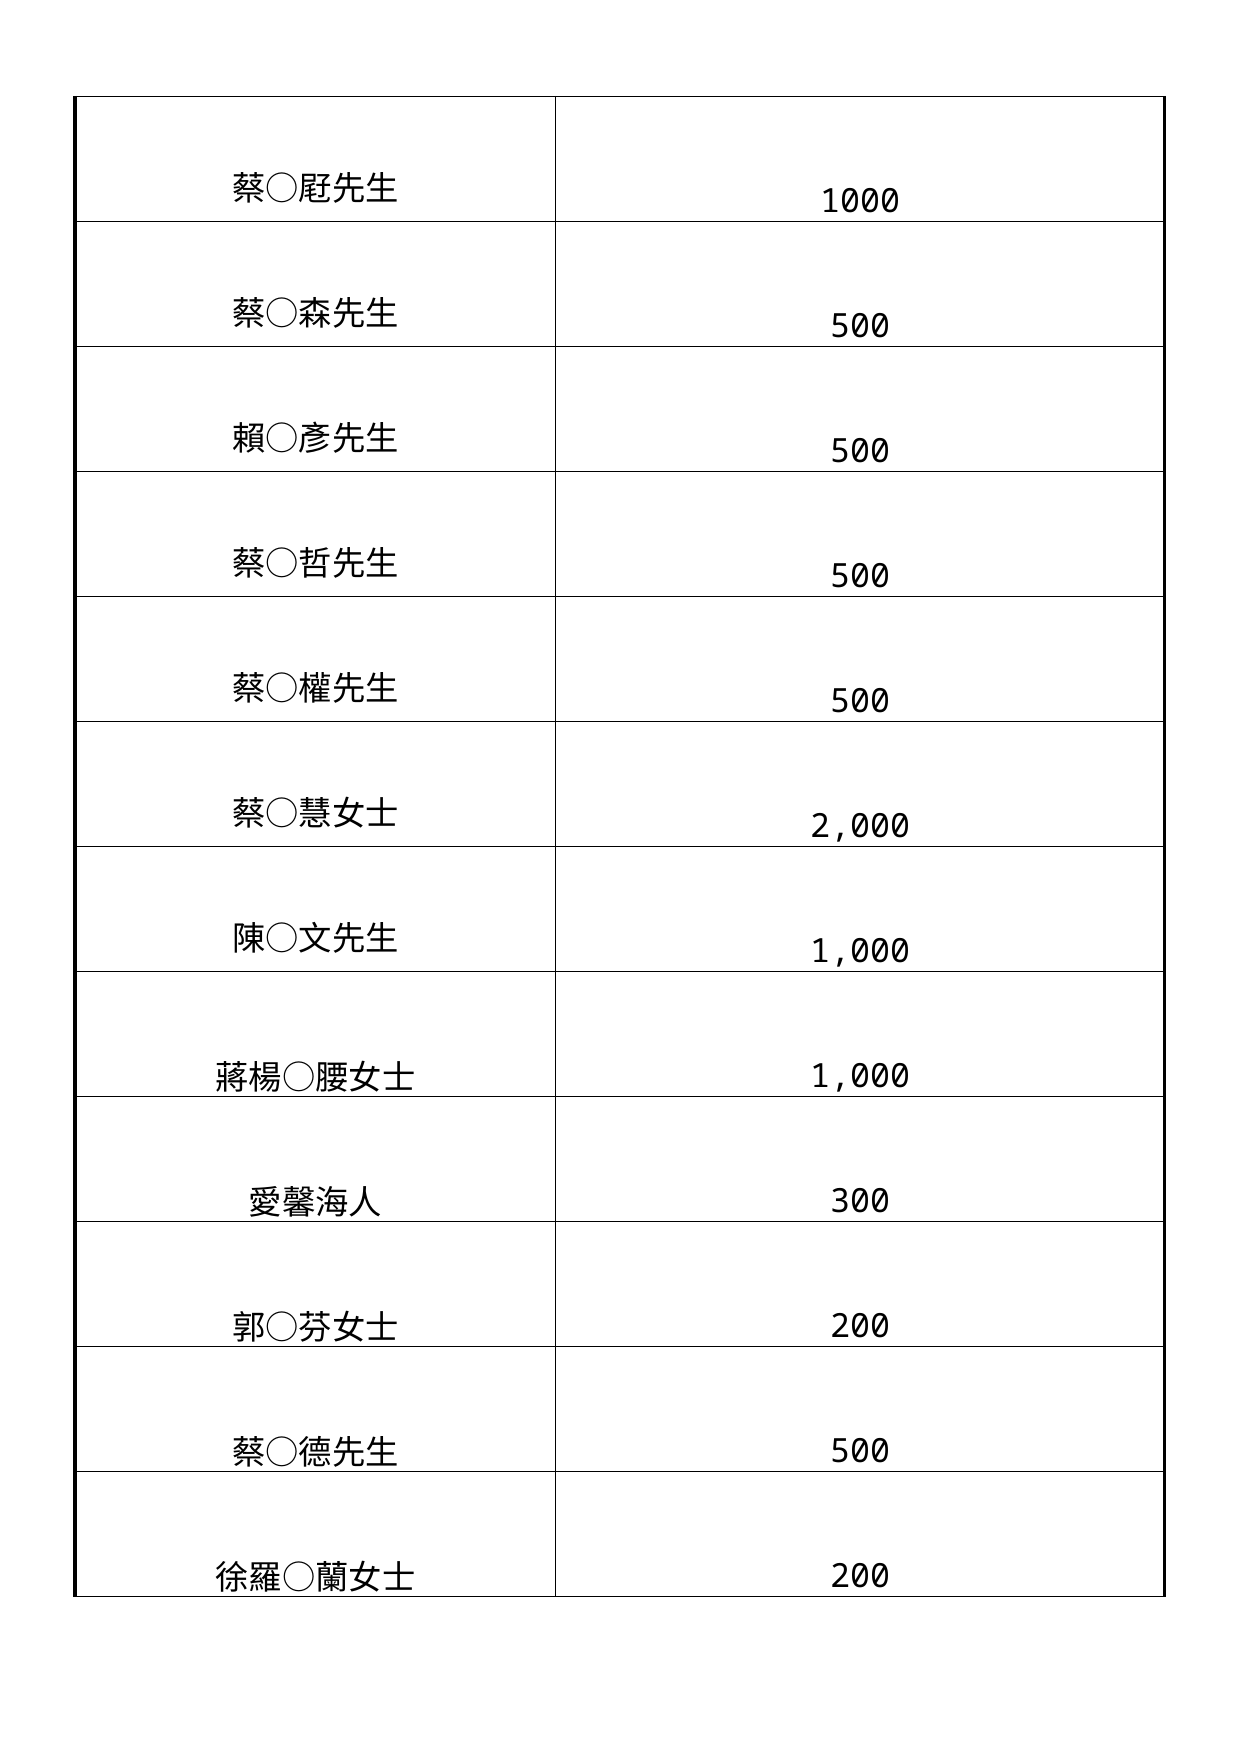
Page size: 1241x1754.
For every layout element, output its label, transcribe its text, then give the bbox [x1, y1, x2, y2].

table_cell 蔡○慧女士 [77, 722, 555, 846]
table_cell 1000 [556, 97, 1163, 221]
table_cell 賴○彥先生 [77, 347, 555, 471]
table_cell 300 [556, 1097, 1163, 1221]
table_cell 蔡○屘先生 [77, 97, 555, 221]
table_cell 蔡○德先生 [77, 1347, 555, 1471]
table_cell 郭○芬女士 [77, 1222, 555, 1346]
table_cell 陳○文先生 [77, 847, 555, 971]
table_cell 500 [556, 597, 1163, 721]
table_cell 500 [556, 472, 1163, 596]
table_cell 2,000 [556, 722, 1163, 846]
table_cell 500 [556, 1347, 1163, 1471]
table_cell 500 [556, 222, 1163, 346]
table_cell 蔡○森先生 [77, 222, 555, 346]
table_cell 1,000 [556, 847, 1163, 971]
table_cell 蔡○哲先生 [77, 472, 555, 596]
table_cell 200 [556, 1472, 1163, 1596]
table_cell 1,000 [556, 972, 1163, 1096]
table_cell 蔣楊○腰女士 [77, 972, 555, 1096]
table_cell 愛馨海人 [77, 1097, 555, 1221]
table_cell 200 [556, 1222, 1163, 1346]
table_cell 徐羅○蘭女士 [77, 1472, 555, 1596]
table_cell 500 [556, 347, 1163, 471]
table_cell 蔡○權先生 [77, 597, 555, 721]
